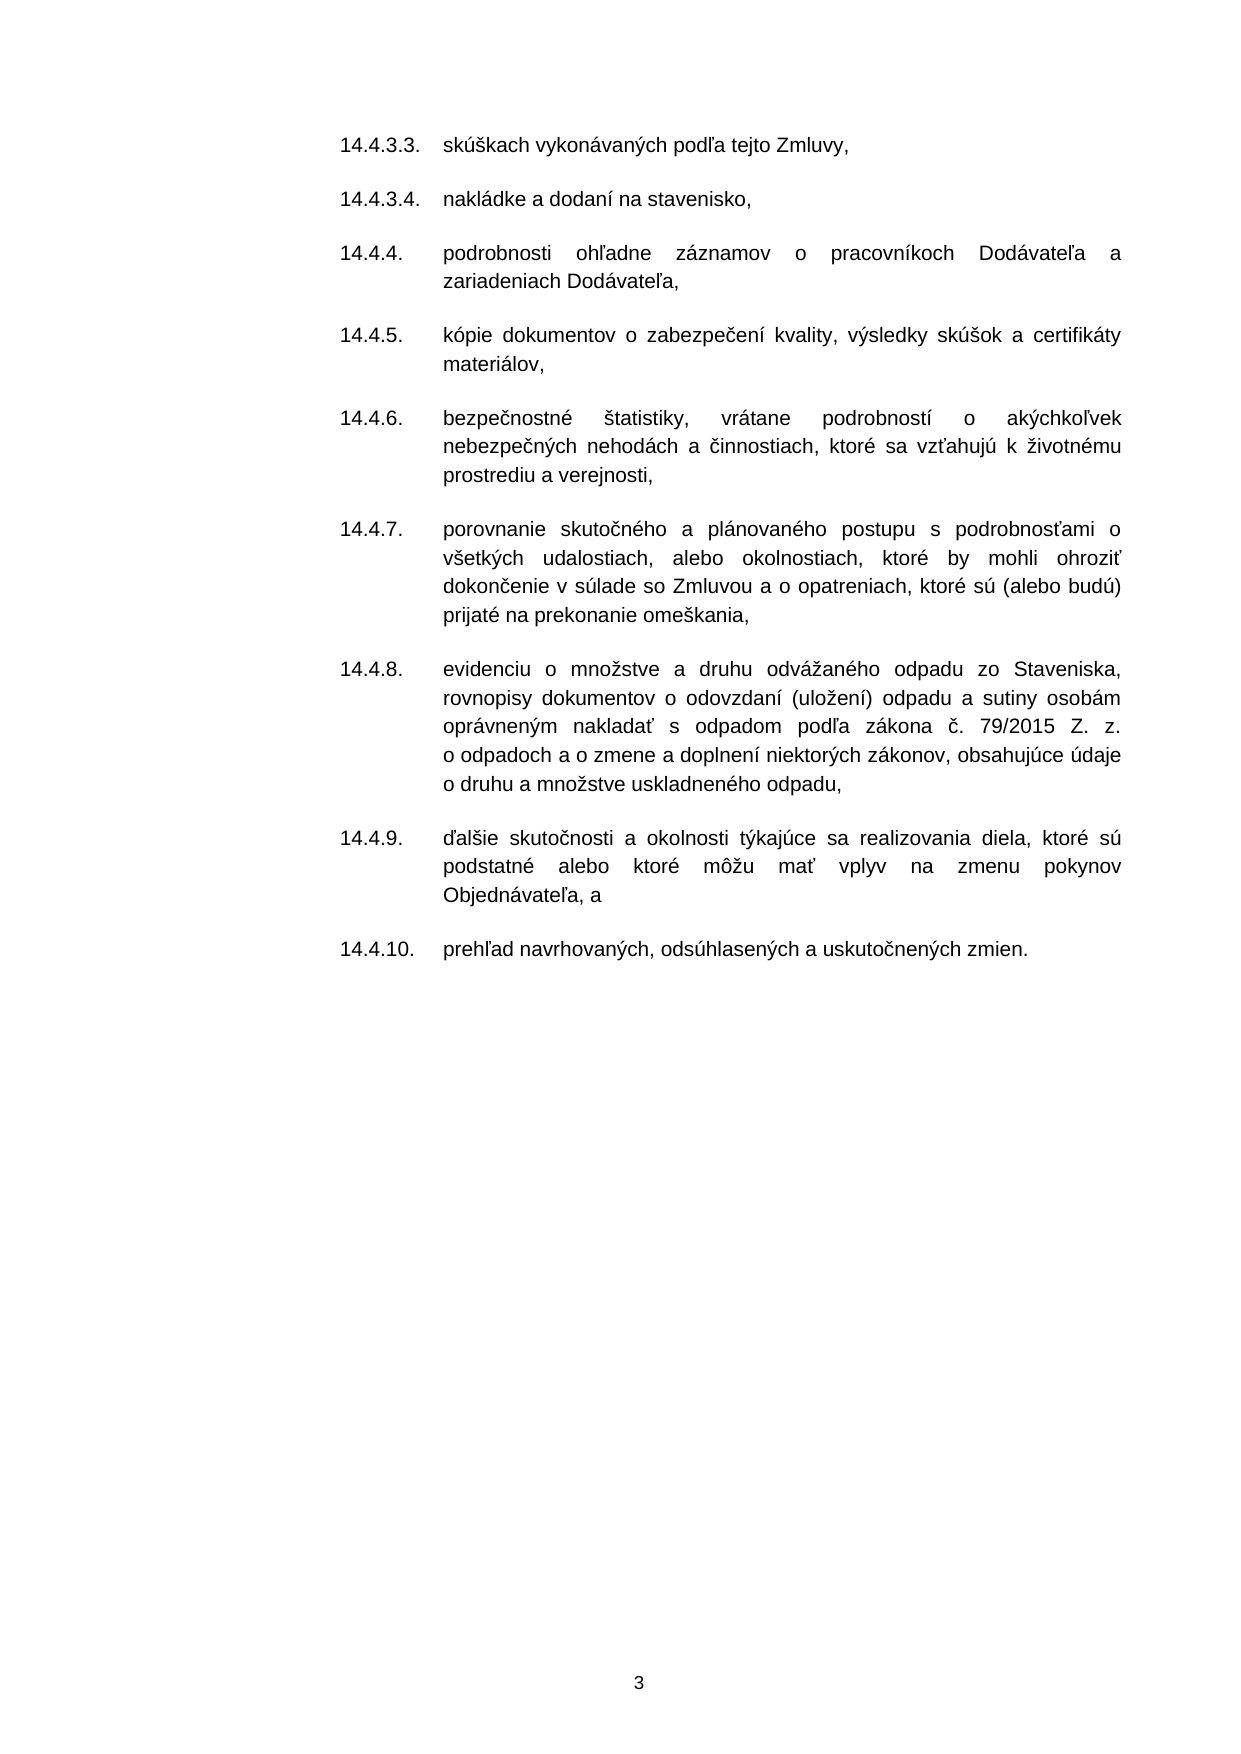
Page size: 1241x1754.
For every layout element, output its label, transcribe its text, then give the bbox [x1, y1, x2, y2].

list skúškach vykonávaných podľa tejto Zmluvy, [339, 133, 1122, 157]
list bezpečnostné štatistiky, vrátane podrobností o akýchkoľvek nebezpečných nehodách a činnostiach, ktoré sa vzťahujú k životnému prostrediu a verejnosti, [339, 405, 1122, 487]
list ďalšie skutočnosti a okolnosti týkajúce sa realizovania diela, ktoré sú podstatné alebo ktoré môžu mať vplyv na zmenu pokynov Objednávateľa, a [339, 825, 1122, 907]
list nakládke a dodaní na stavenisko, [339, 187, 1122, 211]
list evidenciu o množstve a druhu odvážaného odpadu zo Staveniska, rovnopisy dokumentov o odovzdaní (uložení) odpadu a sutiny osobám oprávneným nakladať s odpadom podľa zákona č. 79/2015 Z. z. o odpadoch a o zmene a doplnení niektorých zákonov, obsahujúce údaje o druhu a množstve uskladneného odpadu, [339, 657, 1122, 796]
list kópie dokumentov o zabezpečení kvality, výsledky skúšok a certifikáty materiálov, [339, 323, 1122, 376]
list porovnanie skutočného a plánovaného postupu s podrobnosťami o všetkých udalostiach, alebo okolnostiach, ktoré by mohli ohroziť dokončenie v súlade so Zmluvou a o opatreniach, ktoré sú (alebo budú) prijaté na prekonanie omeškania, [339, 517, 1122, 627]
list prehľad navrhovaných, odsúhlasených a uskutočnených zmien. [339, 937, 1122, 961]
list podrobnosti ohľadne záznamov o pracovníkoch Dodávateľa a zariadeniach Dodávateľa, [339, 240, 1122, 293]
